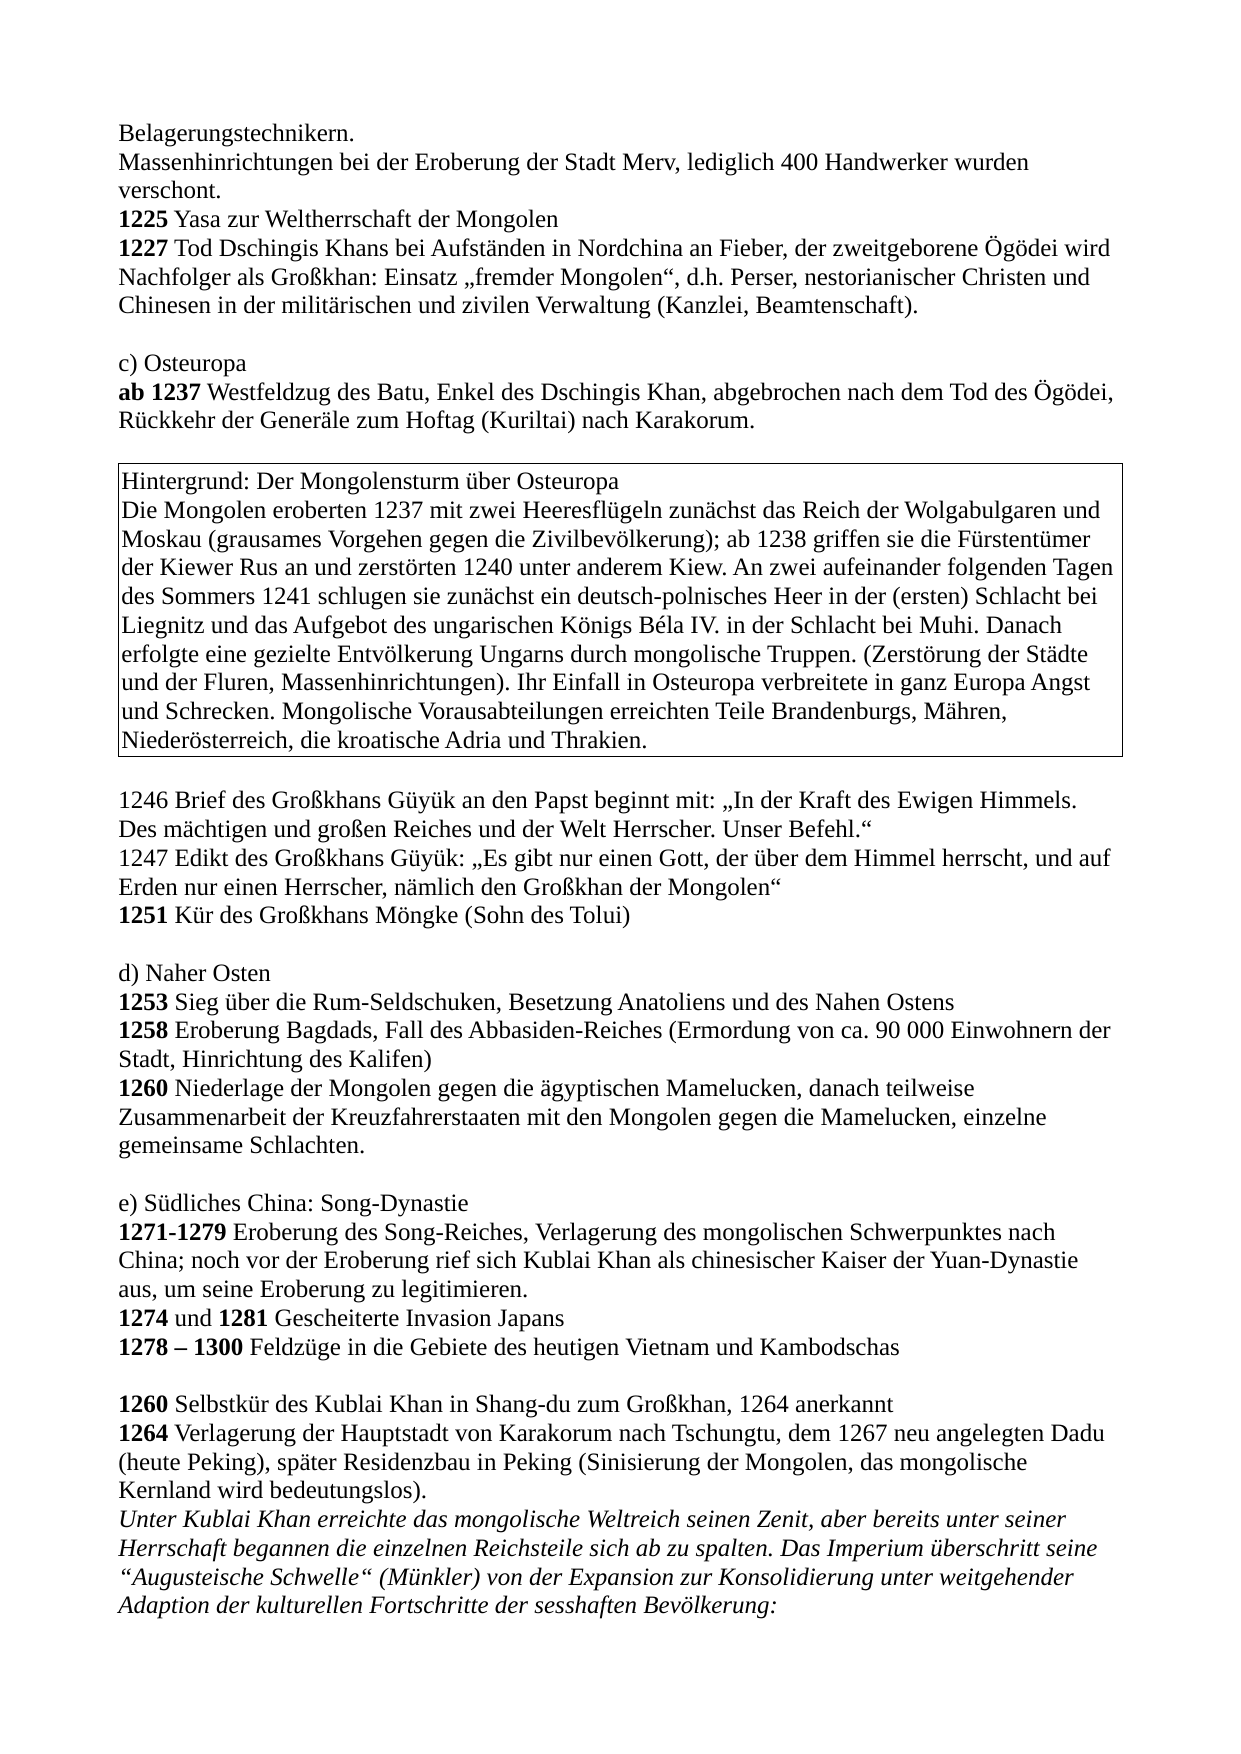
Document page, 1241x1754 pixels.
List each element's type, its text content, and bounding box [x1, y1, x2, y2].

text Unter Kublai Khan erreichte das mongolische Weltreich seinen Zenit, aber bereits unter seiner Herrschaft begannen die einzelnen Reichsteile sich ab zu spalten. Das Imperium überschritt seine “Augusteische Schwelle“ (Münkler) von der Expansion zur Konsolidierung unter weitgehender Adaption der kulturellen Fortschritte der sesshaften Bevölkerung: [118, 1504, 1122, 1619]
text 1274 und 1281 Gescheiterte Invasion Japans [118, 1303, 1122, 1332]
text d) Naher Osten [118, 958, 1122, 987]
text 1258 Eroberung Bagdads, Fall des Abbasiden-Reiches (Ermordung von ca. 90 000 Einwohnern der Stadt, Hinrichtung des Kalifen) [118, 1015, 1122, 1073]
text e) Südliches China: Song-Dynastie [118, 1188, 1122, 1217]
text 1246 Brief des Großkhans Güyük an den Papst beginnt mit: „In der Kraft des Ewigen Himmels. Des mächtigen und großen Reiches und der Welt Herrscher. Unser Befehl.“ [118, 785, 1122, 843]
text Hintergrund: Der Mongolensturm über Osteuropa [119, 464, 1122, 492]
text 1251 Kür des Großkhans Möngke (Sohn des Tolui) [118, 900, 1122, 929]
text 1227 Tod Dschingis Khans bei Aufständen in Nordchina an Fieber, der zweitgeborene Ögödei wird Nachfolger als Großkhan: Einsatz „fremder Mongolen“, d.h. Perser, nestorianischer Christen und Chinesen in der militärischen und zivilen Verwaltung (Kanzlei, Beamtenschaft). [118, 233, 1122, 319]
text Belagerungstechnikern. [118, 118, 1122, 147]
text 1225 Yasa zur Weltherrschaft der Mongolen [118, 204, 1122, 233]
text 1260 Selbstkür des Kublai Khan in Shang-du zum Großkhan, 1264 anerkannt [118, 1389, 1122, 1418]
text 1247 Edikt des Großkhans Güyük: „Es gibt nur einen Gott, der über dem Himmel herrscht, und auf Erden nur einen Herrscher, nämlich den Großkhan der Mongolen“ [118, 843, 1122, 900]
text 1264 Verlagerung der Hauptstadt von Karakorum nach Tschungtu, dem 1267 neu angelegten Dadu (heute Peking), später Residenzbau in Peking (Sinisierung der Mongolen, das mongolische Kernland wird bedeutungslos). [118, 1418, 1122, 1504]
text 1260 Niederlage der Mongolen gegen die ägyptischen Mamelucken, danach teilweise Zusammenarbeit der Kreuzfahrerstaaten mit den Mongolen gegen die Mamelucken, einzelne gemeinsame Schlachten. [118, 1073, 1122, 1159]
text Die Mongolen eroberten 1237 mit zwei Heeresflügeln zunächst das Reich der Wolgabulgaren und Moskau (grausames Vorgehen gegen die Zivilbevölkerung); ab 1238 griffen sie die Fürstentümer der Kiewer Rus an und zerstörten 1240 unter anderem Kiew. An zwei aufeinander folgenden Tagen des Sommers 1241 schlugen sie zunächst ein deutsch-polnisches Heer in der (ersten) Schlacht bei Liegnitz und das Aufgebot des ungarischen Königs Béla IV. in der Schlacht bei Muhi. Danach erfolgte eine gezielte Entvölkerung Ungarns durch mongolische Truppen. (Zerstörung der Städte und der Fluren, Massenhinrichtungen). Ihr Einfall in Osteuropa verbreitete in ganz Europa Angst und Schrecken. Mongolische Vorausabteilungen erreichten Teile Brandenburgs, Mähren, Niederösterreich, die kroatische Adria und Thrakien. [119, 492, 1122, 756]
text 1253 Sieg über die Rum-Seldschuken, Besetzung Anatoliens und des Nahen Ostens [118, 987, 1122, 1015]
text c) Osteuropa [118, 348, 1122, 377]
text Massenhinrichtungen bei der Eroberung der Stadt Merv, lediglich 400 Handwerker wurden verschont. [118, 147, 1122, 204]
text 1278 – 1300 Feldzüge in die Gebiete des heutigen Vietnam und Kambodschas [118, 1332, 1122, 1360]
text ab 1237 Westfeldzug des Batu, Enkel des Dschingis Khan, abgebrochen nach dem Tod des Ögödei, Rückkehr der Generäle zum Hoftag (Kuriltai) nach Karakorum. [118, 377, 1122, 434]
text 1271-1279 Eroberung des Song-Reiches, Verlagerung des mongolischen Schwerpunktes nach China; noch vor der Eroberung rief sich Kublai Khan als chinesischer Kaiser der Yuan-Dynastie aus, um seine Eroberung zu legitimieren. [118, 1217, 1122, 1303]
